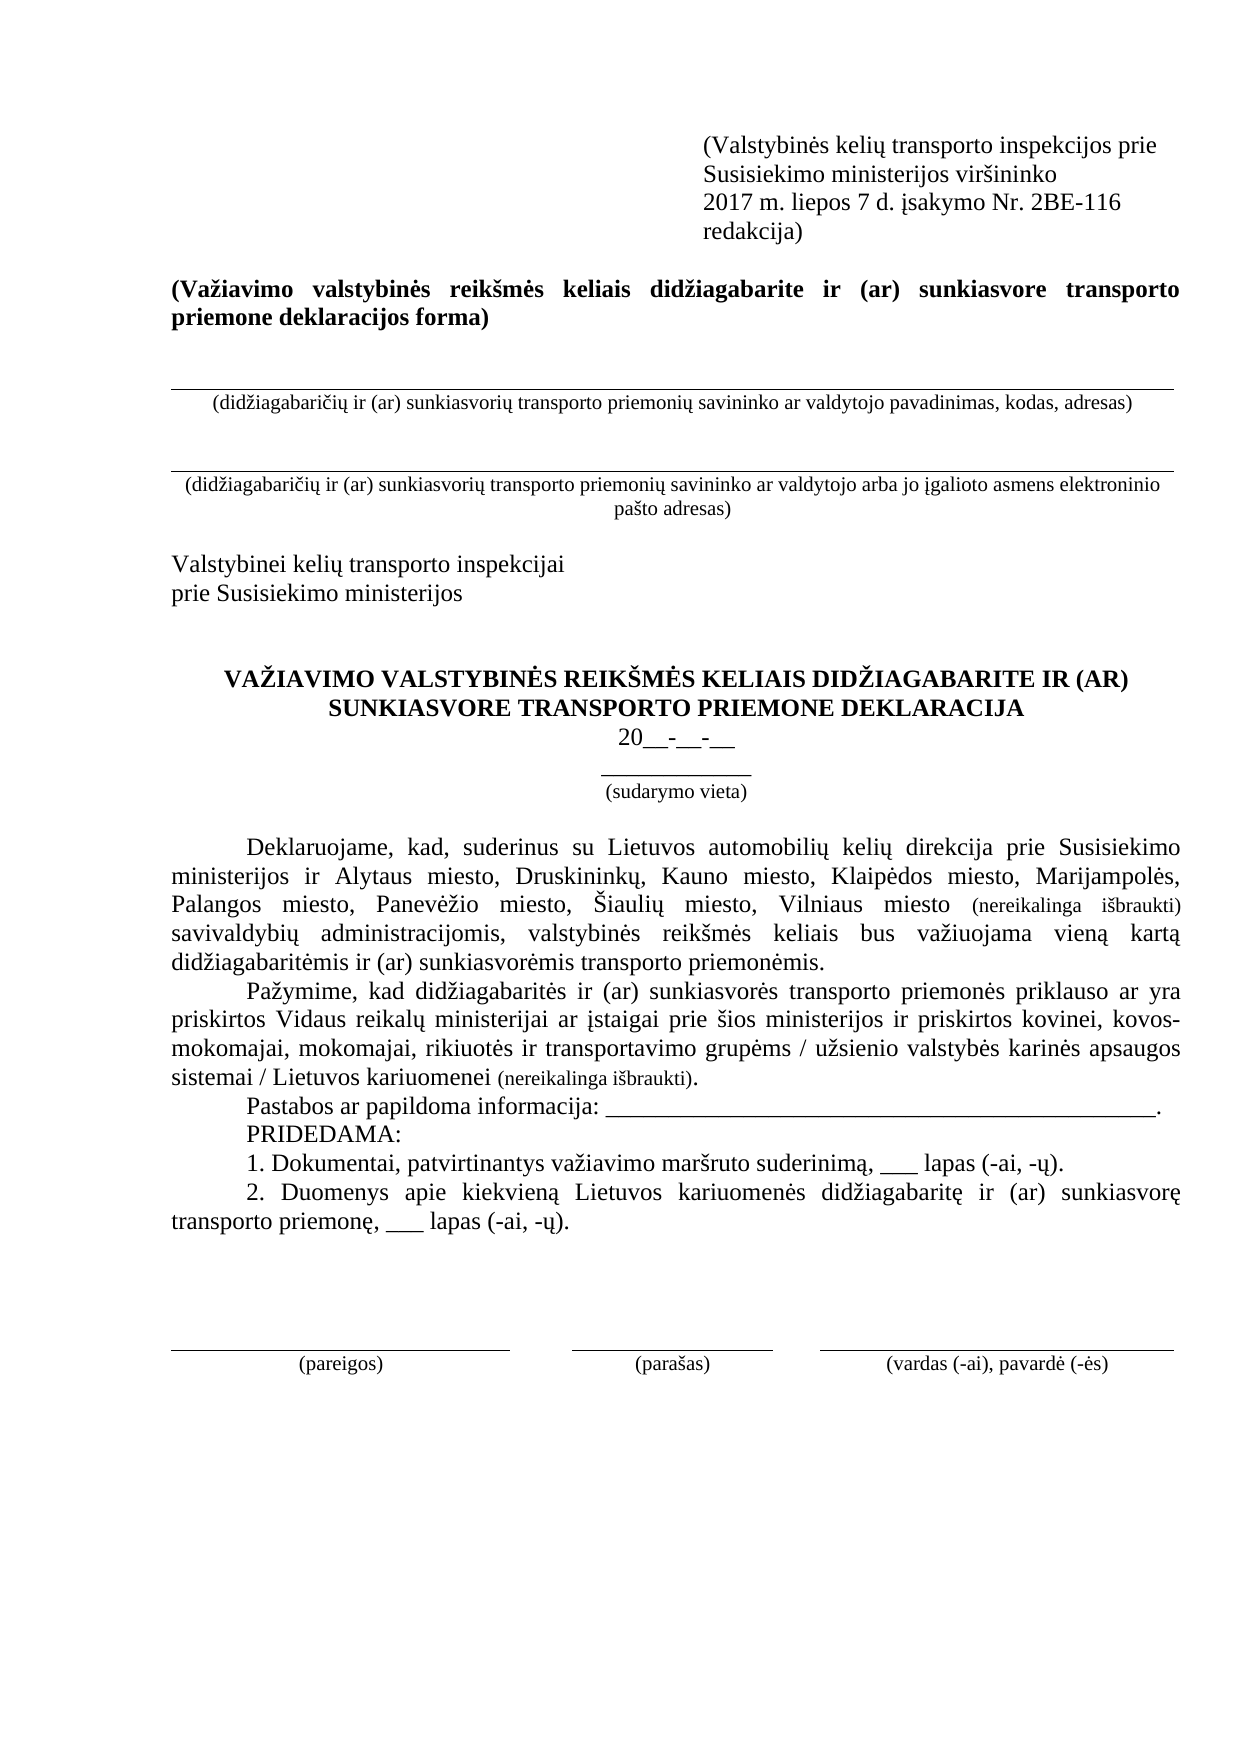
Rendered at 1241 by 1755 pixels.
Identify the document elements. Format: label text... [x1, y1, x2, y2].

text Deklaruojame, kad, suderinus su Lietuvos automobilių kelių direkcija prie Susisiekimo ministerijos ir Alytaus miesto, Druskininkų, Kauno miesto, Klaipėdos miesto, Marijampolės, Palangos miesto, Panevėžio miesto, Šiaulių miesto, Vilniaus miesto (nereikalinga išbraukti) savivaldybių administracijomis, valstybinės reikšmės keliais bus važiuojama vieną kartą didžiagabaritėmis ir (ar) sunkiasvorėmis transporto priemonėmis. [171, 832, 1181, 976]
text (Važiavimo valstybinės reikšmės keliais didžiagabarite ir (ar) sunkiasvore transporto priemone deklaracijos forma) [171, 274, 1181, 331]
table_cell (parašas) [572, 1351, 773, 1374]
table_header [510, 1321, 572, 1349]
text Valstybinei kelių transporto inspekcijai [171, 549, 1181, 578]
table_header [572, 1321, 773, 1349]
table_cell (pareigos) [171, 1351, 510, 1374]
table_header [820, 1321, 1174, 1349]
table_header [773, 1321, 820, 1349]
text redakcija) [703, 216, 1181, 245]
table_cell (vardas (-ai), pavardė (-ės) [820, 1351, 1174, 1374]
table_cell [510, 1350, 572, 1374]
table_header [171, 360, 1174, 389]
text (sudarymo vieta) [171, 779, 1181, 803]
text (Valstybinės kelių transporto inspekcijos prie Susisiekimo ministerijos viršininko [703, 130, 1181, 187]
text Pažymime, kad didžiagabaritės ir (ar) sunkiasvorės transporto priemonės priklauso ar yra priskirtos Vidaus reikalų ministerijai ar įstaigai prie šios ministerijos ir priskirtos kovinei, kovos-mokomajai, mokomajai, rikiuotės ir transportavimo grupėms / užsienio valstybės karinės apsaugos sistemai / Lietuvos kariuomenei (nereikalinga išbraukti). [171, 976, 1181, 1091]
text 20__-__-__ [171, 722, 1181, 750]
text 1. Dokumentai, patvirtinantys važiavimo maršruto suderinimą, ___ lapas (-ai, -ų). [171, 1148, 1181, 1177]
text Pastabos ar papildoma informacija: ____________________________________________. [171, 1091, 1181, 1119]
text VAŽIAVIMO VALSTYBINĖS REIKŠMĖS KELIAIS DIDŽIAGABARITE IR (AR) SUNKIASVORE TRANSPORTO PRIEMONE DEKLARACIJA [171, 664, 1181, 722]
table_cell [171, 414, 1174, 442]
text 2. Duomenys apie kiekvieną Lietuvos kariuomenės didžiagabaritę ir (ar) sunkiasvorę transporto priemonę, ___ lapas (-ai, -ų). [171, 1177, 1181, 1234]
table_cell (didžiagabaričių ir (ar) sunkiasvorių transporto priemonių savininko ar valdytojo pavadinimas, kodas, adresas) [171, 390, 1174, 414]
table_header [171, 1321, 510, 1349]
text prie Susisiekimo ministerijos [171, 578, 1181, 607]
text PRIDEDAMA: [171, 1119, 1181, 1148]
table_cell [773, 1350, 820, 1374]
table_cell [171, 443, 1174, 471]
table_cell (didžiagabaričių ir (ar) sunkiasvorių transporto priemonių savininko ar valdytojo arba jo įgalioto asmens elektroninio pašto adresas) [171, 472, 1174, 520]
text 2017 m. liepos 7 d. įsakymo Nr. 2BE-116 [703, 187, 1181, 216]
text ____________ [171, 750, 1181, 779]
